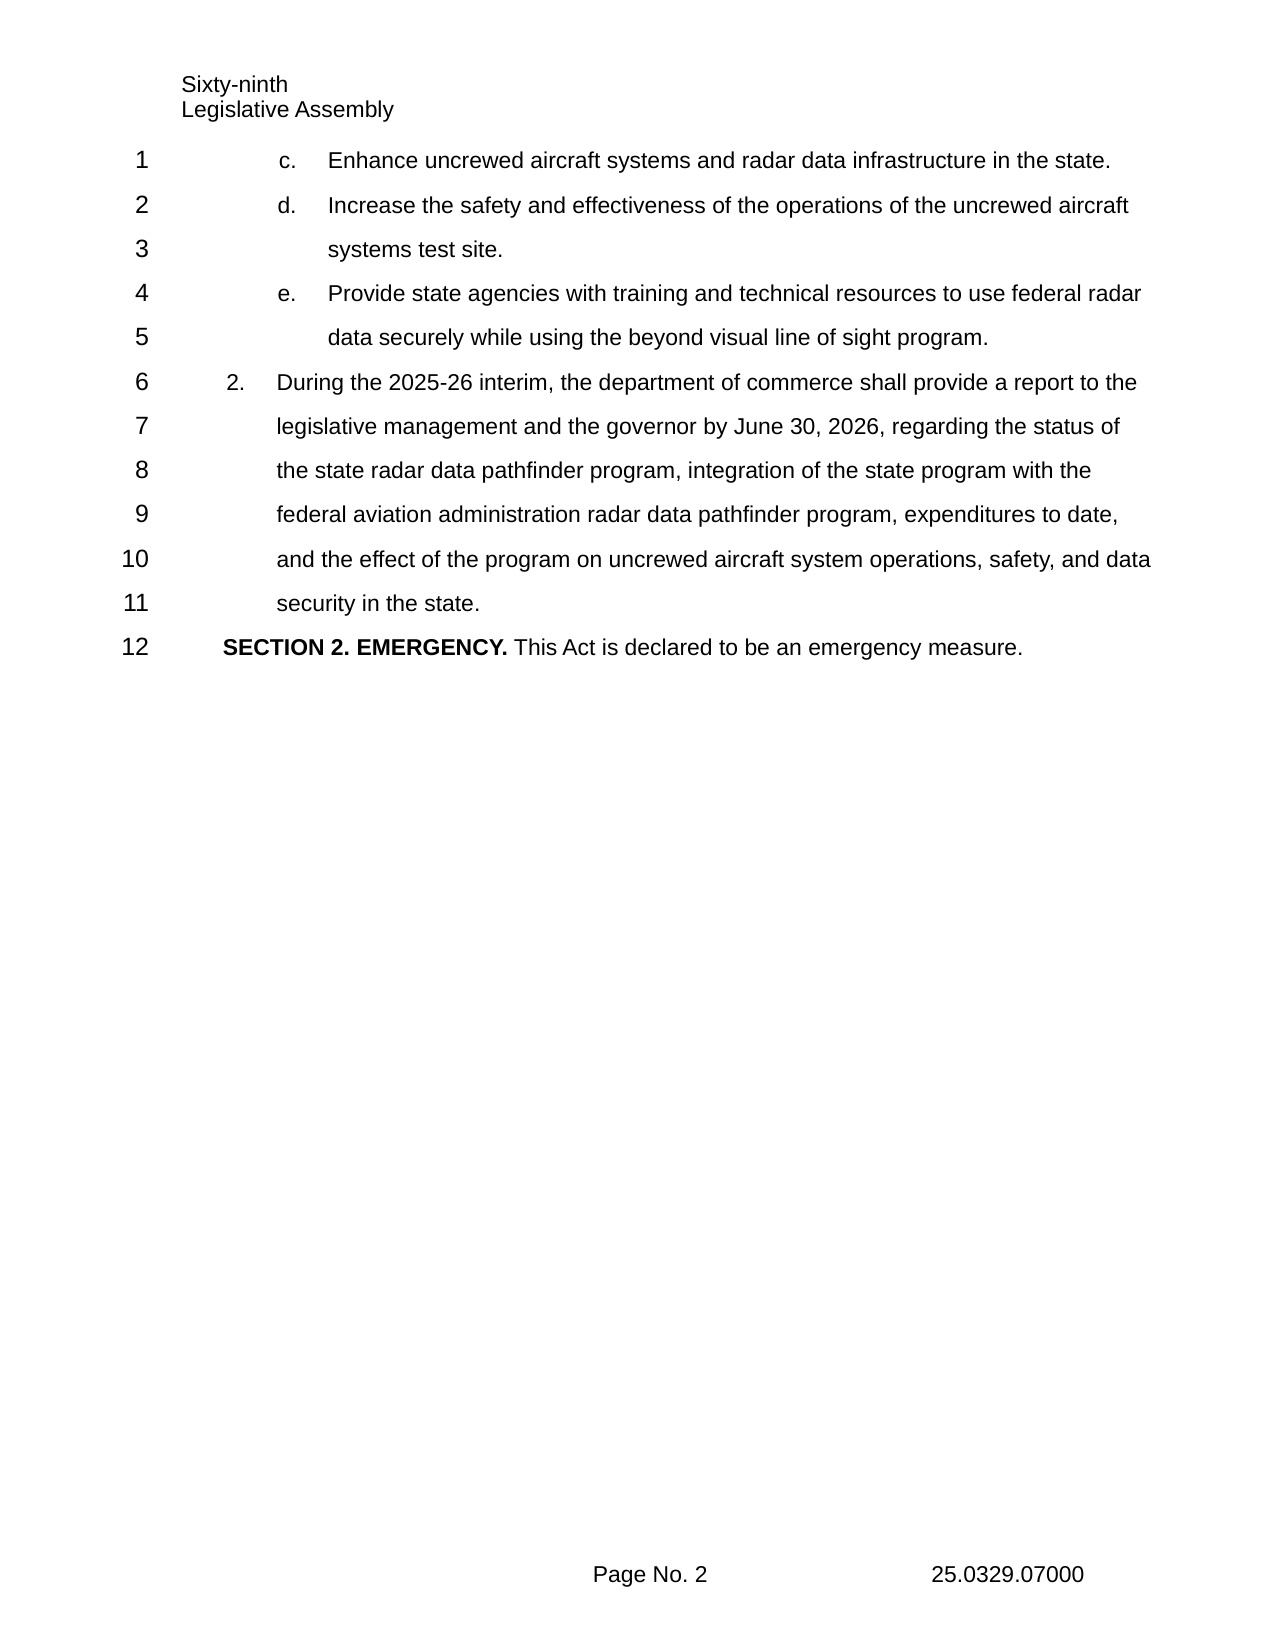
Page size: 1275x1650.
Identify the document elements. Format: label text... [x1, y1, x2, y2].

text 2. During the 2025‑26 interim, the department of commerce shall provide a report to the legislative management and the governor by June 30, 2026, regarding the status of the state radar data pathfinder program, integration of the state program with the federal aviation administration radar data pathfinder program, expenditures to date, and the effect of the program on uncrewed aircraft system operations, safety, and data security in the state. [181, 355, 1154, 620]
text SECTION 2. EMERGENCY. This Act is declared to be an emergency measure. [181, 620, 1154, 664]
text c. Enhance uncrewed aircraft systems and radar data infrastructure in the state. [181, 133, 1154, 178]
text d. Increase the safety and effectiveness of the operations of the uncrewed aircraft systems test site. [181, 178, 1154, 266]
text e. Provide state agencies with training and technical resources to use federal radar data securely while using the beyond visual line of sight program. [181, 266, 1154, 355]
